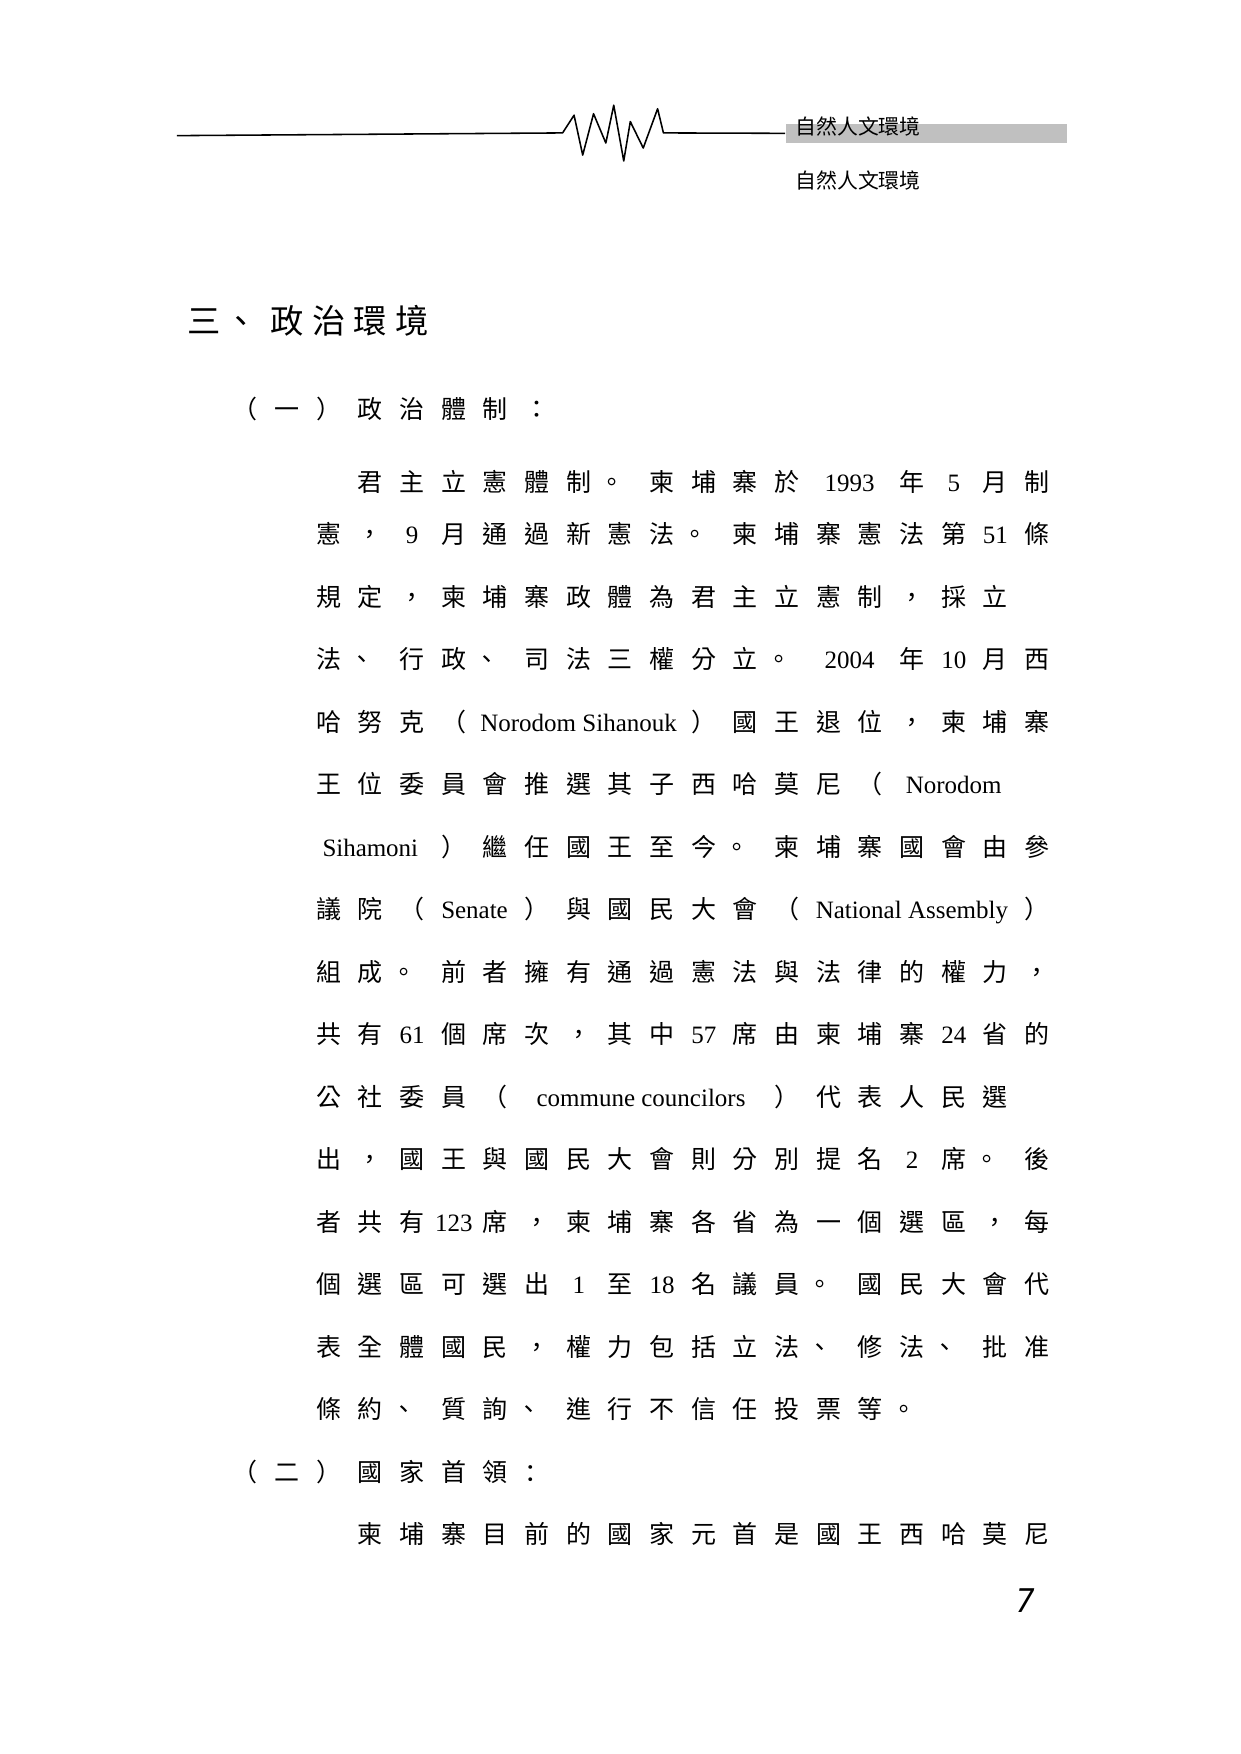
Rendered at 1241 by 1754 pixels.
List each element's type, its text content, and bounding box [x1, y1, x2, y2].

text （二）國家首領： [207, 1429, 1058, 1491]
text 三、政治環境 [183, 277, 1058, 339]
text 君主立憲體制。柬埔寨於1993年5月制憲，9月通過新憲法。柬埔寨憲法第51條規定，柬埔寨政體為君主立憲制，採立法、行政、司法三權分立。2004年10月西哈努克（Norodom Sihanouk）國王退位，柬埔寨王位委員會推選其子西哈莫尼（Norodom Sihamoni）繼任國王至今。柬埔寨國會由參議院（Senate）與國民大會（National Assembly）組成。前者擁有通過憲法與法律的權力，共有61個席次，其中57席由柬埔寨24省的公社委員（commune councilors）代表人民選出，國王與國民大會則分別提名2席。後者共有123席，柬埔寨各省為一個選區，每個選區可選出1至18名議員。國民大會代表全體國民，權力包括立法、修法、批准條約、質詢、進行不信任投票等。 [281, 429, 1058, 1429]
text 柬埔寨目前的國家元首是國王西哈莫尼 [281, 1491, 1058, 1554]
text （一）政治體制： [207, 366, 1058, 429]
